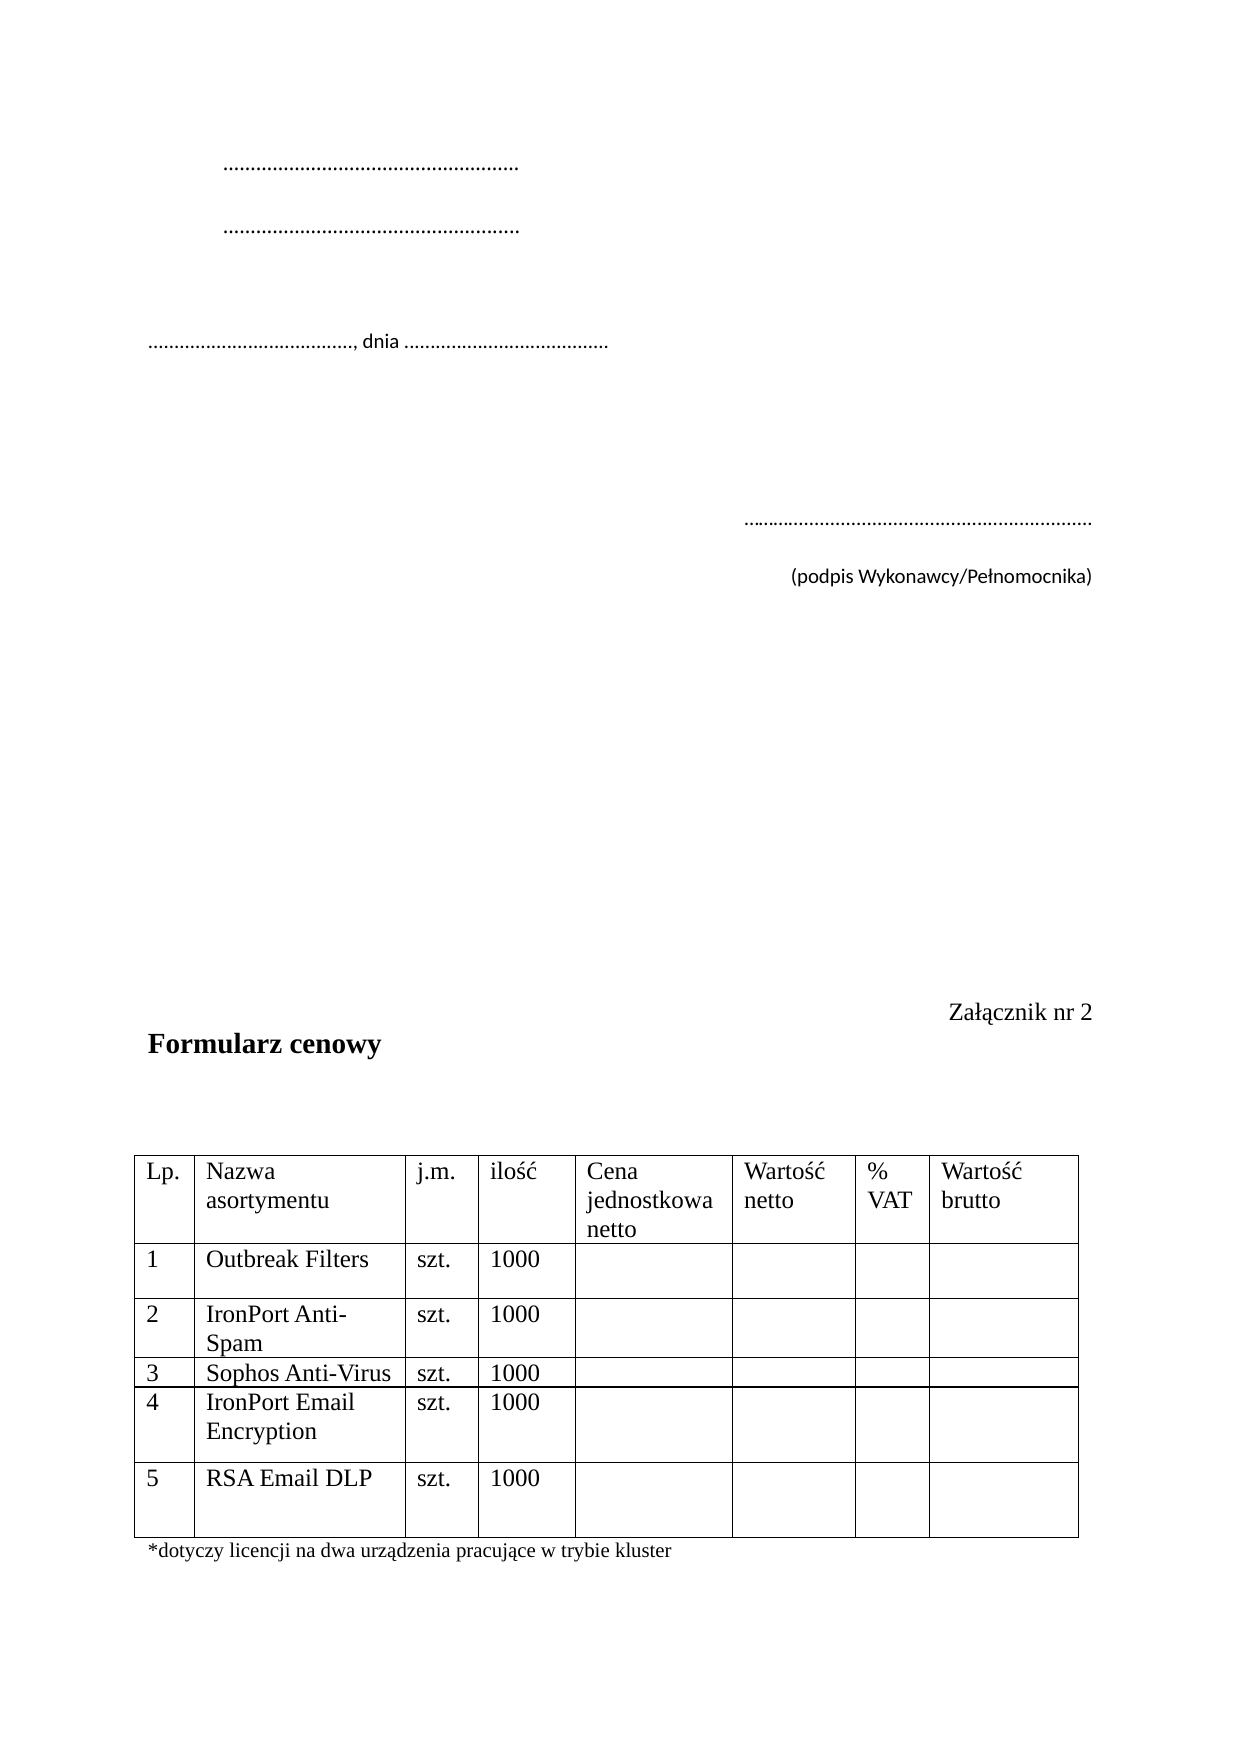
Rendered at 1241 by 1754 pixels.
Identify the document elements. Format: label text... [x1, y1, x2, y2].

table_cell [856, 1463, 929, 1537]
table_cell szt. [406, 1388, 478, 1462]
table_header Wartość brutto [930, 1156, 1078, 1243]
text ………………………………………......... [223, 211, 1093, 239]
table_cell [576, 1299, 732, 1357]
text ……….......................................................... [148, 505, 1093, 530]
table_header Nazwa asortymentu [195, 1156, 405, 1243]
table_cell IronPort Email Encryption [195, 1388, 405, 1462]
table_cell Outbreak Filters [195, 1244, 405, 1298]
table_cell 2 [135, 1299, 194, 1357]
table_cell [733, 1388, 855, 1462]
table_cell [930, 1299, 1078, 1357]
table_cell [930, 1388, 1078, 1462]
table_cell IronPort Anti-Spam [195, 1299, 405, 1357]
table_cell 1000 [479, 1299, 575, 1357]
text ……………………………………………… [223, 148, 1093, 176]
table_cell 4 [135, 1388, 194, 1462]
text (podpis Wykonawcy/Pełnomocnika) [148, 564, 1093, 589]
table_cell szt. [406, 1463, 478, 1537]
text Załącznik nr 2 [148, 997, 1093, 1026]
table_cell [856, 1358, 929, 1386]
table_cell [930, 1463, 1078, 1537]
text ......................................., dnia ....................................... [148, 328, 1093, 353]
table_cell 1000 [479, 1463, 575, 1537]
table_cell RSA Email DLP [195, 1463, 405, 1537]
table_cell [576, 1388, 732, 1462]
table_cell szt. [406, 1244, 478, 1298]
table_cell [733, 1244, 855, 1298]
table_cell [733, 1358, 855, 1386]
table_header Wartość netto [733, 1156, 855, 1243]
table_header ilość [479, 1156, 575, 1243]
table_cell [856, 1388, 929, 1462]
table_cell [576, 1463, 732, 1537]
table_cell 3 [135, 1358, 194, 1386]
table_cell [930, 1358, 1078, 1386]
text *dotyczy licencji na dwa urządzenia pracujące w trybie kluster [148, 1538, 1093, 1562]
table_header % VAT [856, 1156, 929, 1243]
table_cell [733, 1299, 855, 1357]
table_cell Sophos Anti-Virus [195, 1358, 405, 1386]
table_cell 1 [135, 1244, 194, 1298]
text Formularz cenowy [148, 1026, 1093, 1059]
table_cell [576, 1244, 732, 1298]
table_cell [733, 1463, 855, 1537]
table_header j.m. [406, 1156, 478, 1243]
table_cell [930, 1244, 1078, 1298]
table_cell [576, 1358, 732, 1386]
table_cell 1000 [479, 1388, 575, 1462]
table_cell 1000 [479, 1358, 575, 1386]
table_cell szt. [406, 1358, 478, 1386]
table_cell [856, 1299, 929, 1357]
table_header Lp. [135, 1156, 194, 1243]
table_cell [856, 1244, 929, 1298]
table_header Cena jednostkowa netto [576, 1156, 732, 1243]
table_cell szt. [406, 1299, 478, 1357]
table_cell 1000 [479, 1244, 575, 1298]
table_cell 5 [135, 1463, 194, 1537]
